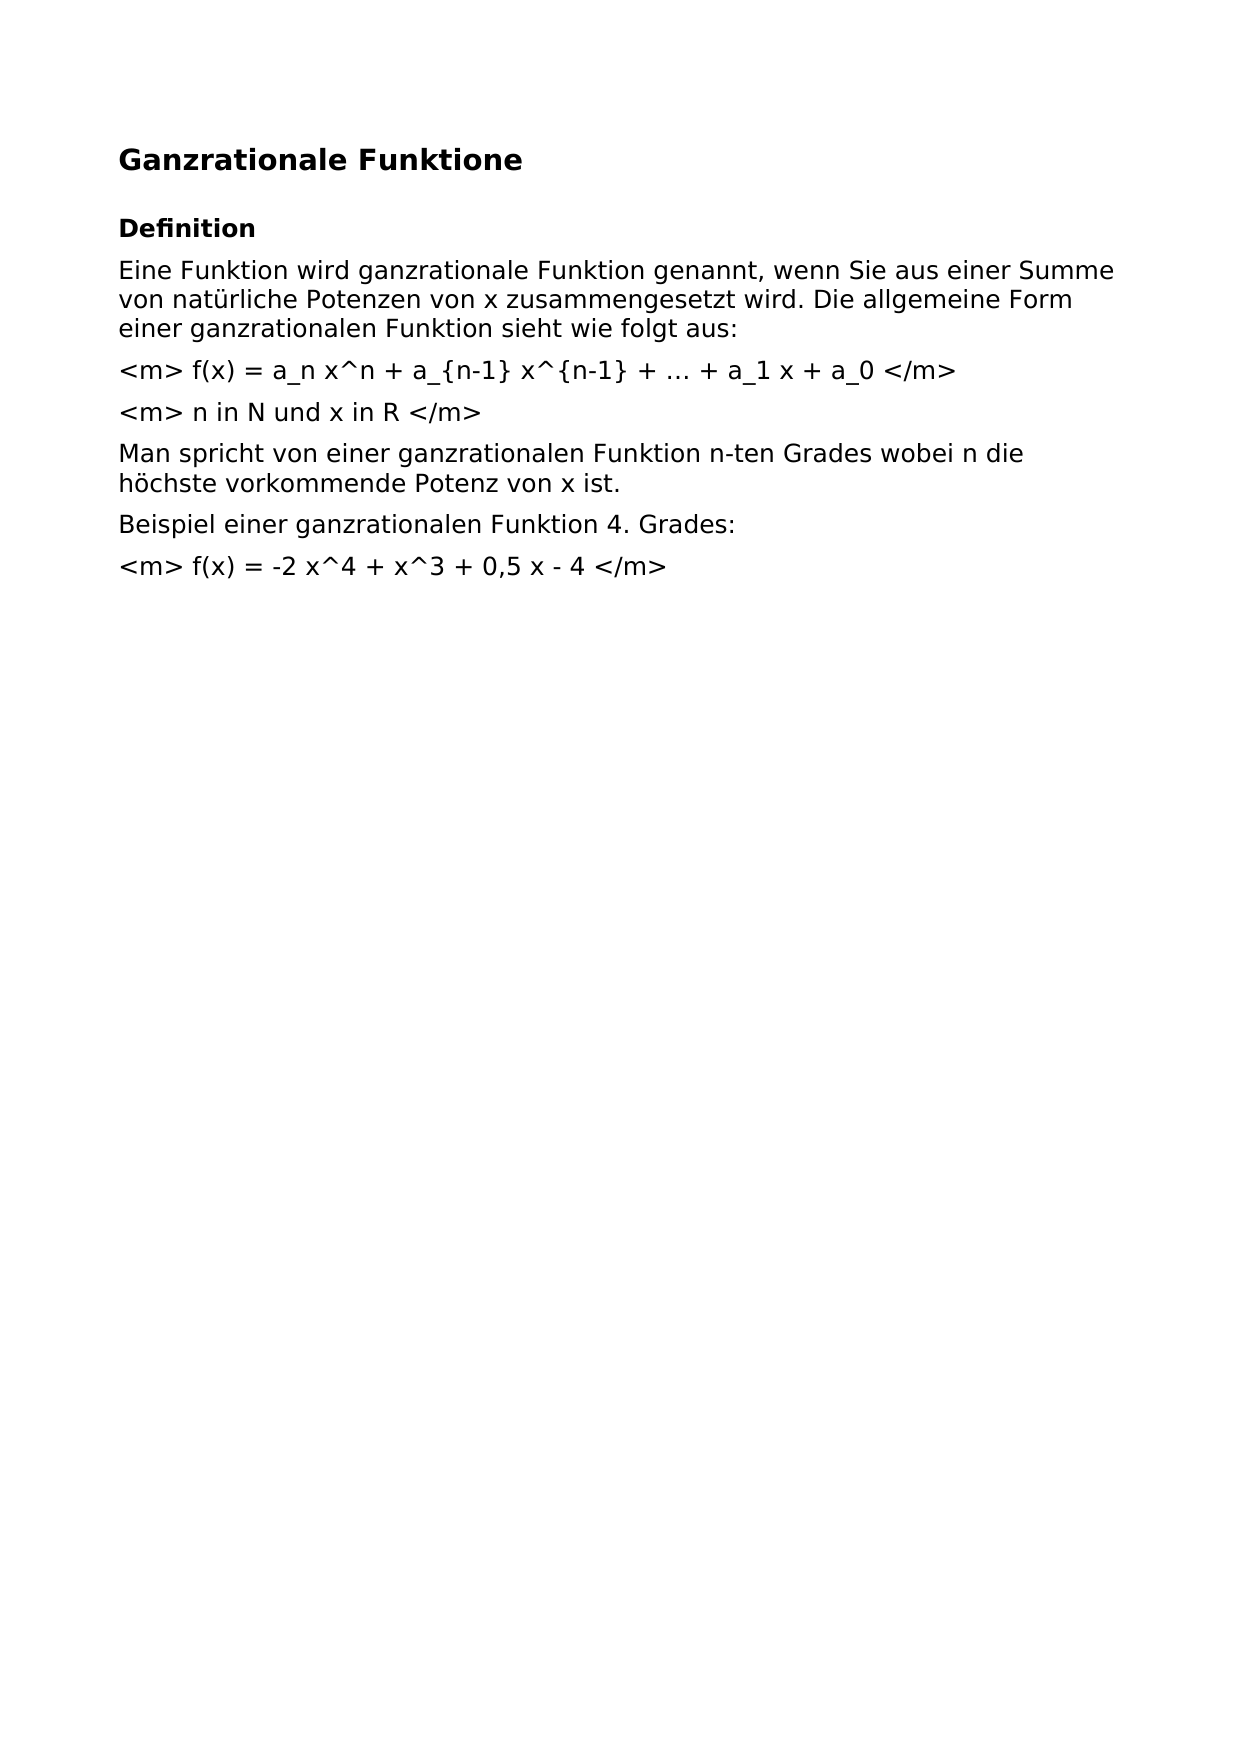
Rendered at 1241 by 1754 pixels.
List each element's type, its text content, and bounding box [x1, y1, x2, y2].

text Eine Funktion wird ganzrationale Funktion genannt, wenn Sie aus einer Summe von natürliche Potenzen von x zusammengesetzt wird. Die allgemeine Form einer ganzrationalen Funktion sieht wie folgt aus: [118, 256, 1122, 344]
text Beispiel einer ganzrationalen Funktion 4. Grades: [118, 510, 1122, 539]
text <m> f(x) = -2 x^4 + x^3 + 0,5 x - 4 </m> [118, 552, 1122, 581]
text <m> f(x) = a_n x^n + a_{n-1} x^{n-1} + … + a_1 x + a_0 </m> [118, 356, 1122, 385]
text <m> n in N und x in R </m> [118, 398, 1122, 427]
subtitle Definition [118, 214, 1122, 244]
subtitle Ganzrationale Funktione [118, 143, 1122, 177]
text Man spricht von einer ganzrationalen Funktion n-ten Grades wobei n die höchste vorkommende Potenz von x ist. [118, 439, 1122, 498]
